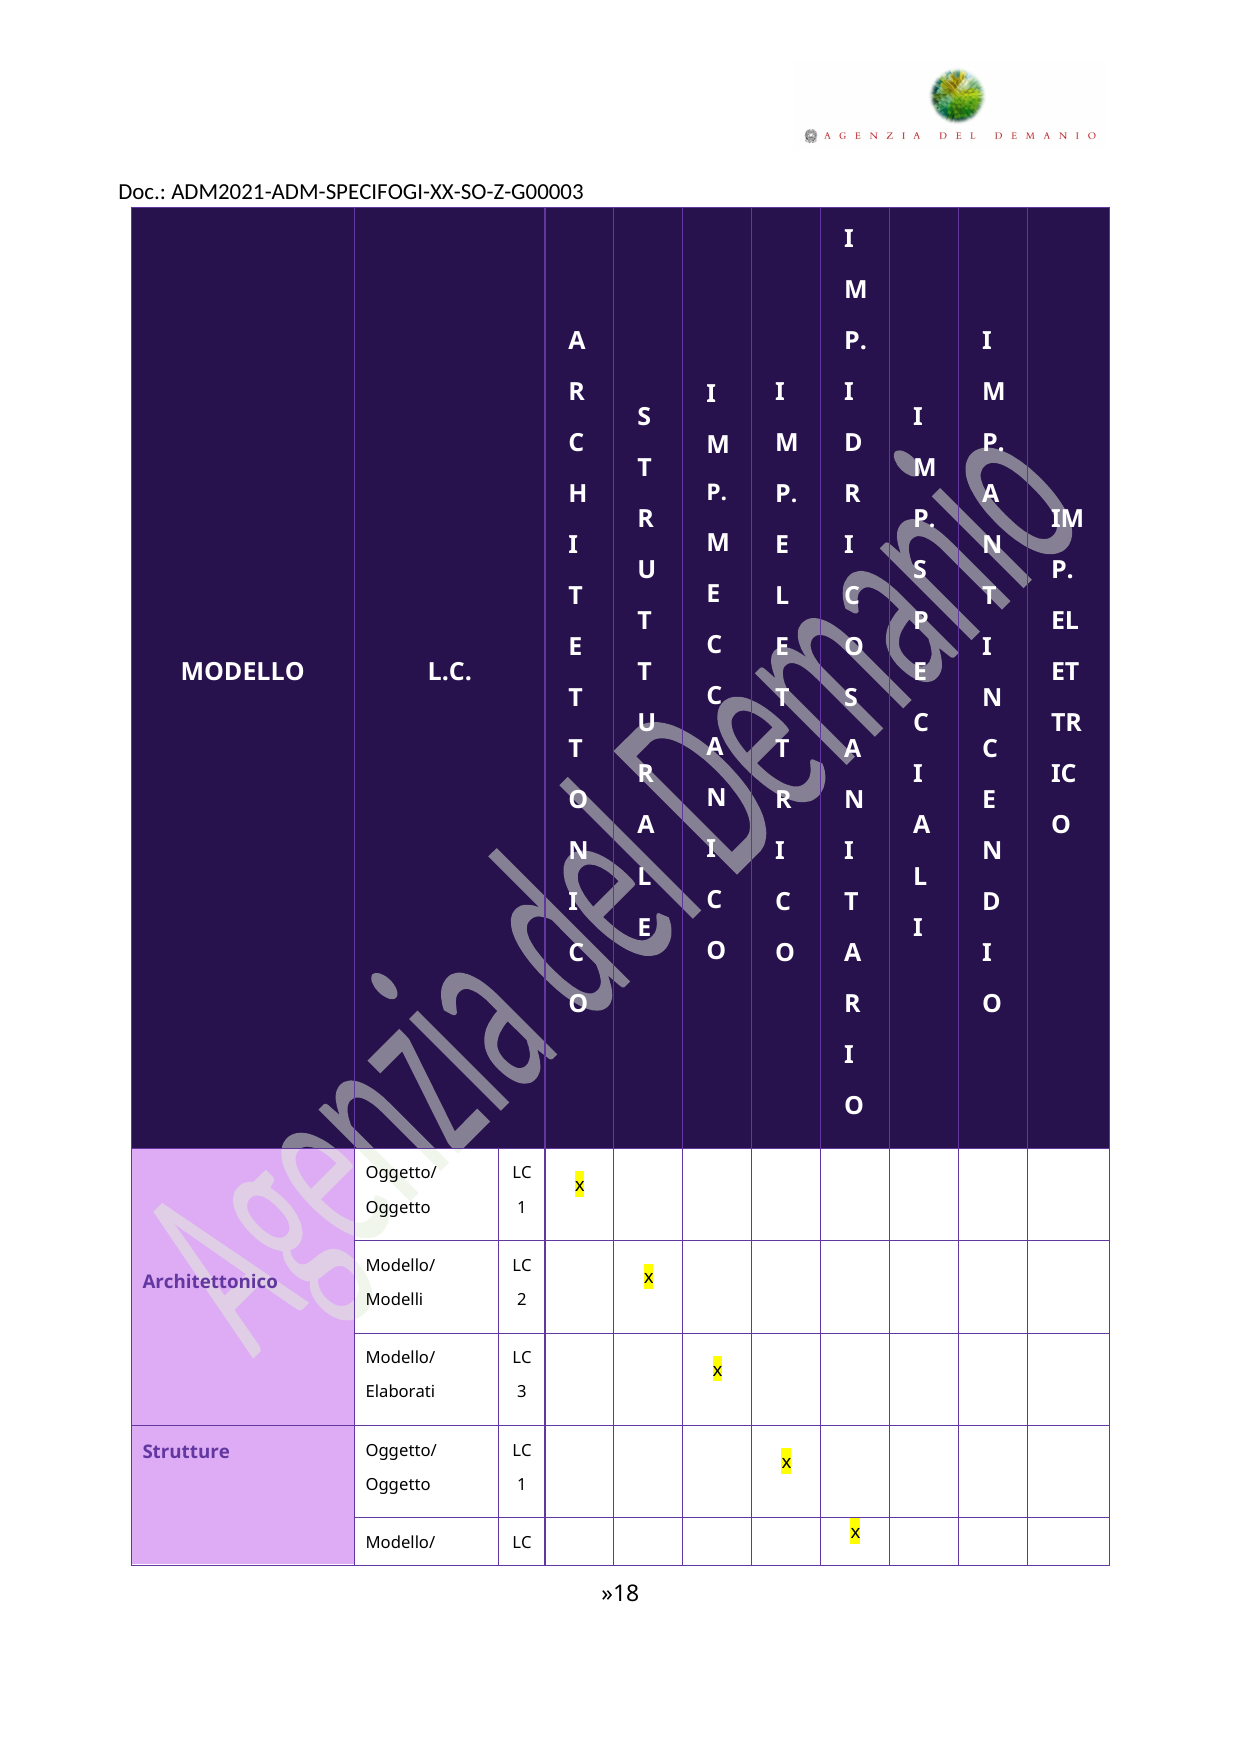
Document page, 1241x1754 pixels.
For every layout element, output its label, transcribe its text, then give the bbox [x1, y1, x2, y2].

table_cell x [614, 1241, 682, 1332]
table_cell [1028, 1149, 1109, 1240]
table_header IMP. SPECIALI [890, 208, 958, 551]
table_header IMP.IDRICOSANITARIO [821, 208, 889, 676]
table_cell [752, 1334, 820, 1425]
table_cell [1028, 1334, 1109, 1425]
table_cell LC1 [499, 1149, 544, 1240]
table_cell [959, 1149, 1027, 1240]
table_cell [683, 1426, 751, 1517]
table_header ARCHITETTONICO [546, 981, 613, 1148]
table_header STRUTTURALE [614, 841, 682, 1148]
table_cell Modello/ [355, 1518, 498, 1564]
table_header IMP. ANTINCENDIO [959, 525, 1027, 1148]
table_cell [821, 1241, 889, 1332]
table_header ARCHITETTONICO [546, 208, 613, 963]
table_cell [546, 1334, 613, 1425]
table_header IMP. SPECIALI [890, 650, 958, 1148]
table_header IMP. SPECIALI [890, 560, 958, 650]
table_cell x [821, 1518, 889, 1564]
table_header RICO [752, 776, 820, 1148]
table_cell [890, 1518, 958, 1564]
table_cell [890, 1334, 958, 1425]
table_cell [752, 1149, 820, 1240]
table_header STRUTTURALE [637, 739, 682, 801]
table_header IMP.MECCANICO [683, 822, 751, 1148]
table_header IMP. SPECIALI [909, 537, 958, 608]
table_header IMP. ANTINCENDIO [981, 463, 1027, 532]
table_cell [821, 1426, 889, 1517]
table_cell LC2 [499, 1241, 544, 1332]
table_cell [752, 1518, 820, 1564]
table_cell [959, 1426, 1027, 1517]
table_cell LC1 [499, 1426, 544, 1517]
table_cell [890, 1426, 958, 1517]
table_cell [614, 1518, 682, 1564]
table_cell [752, 1241, 820, 1332]
table_header IMP.ELETTRICO [1028, 208, 1109, 1148]
table_header IMP.MECCANICO [732, 711, 751, 751]
table_cell [683, 1518, 751, 1564]
table_cell [614, 1334, 682, 1425]
table_cell [1028, 1518, 1109, 1564]
table_cell [890, 1241, 958, 1332]
table_cell Modello/Elaborati [355, 1334, 498, 1425]
table_header IMP.MECCANICO [683, 208, 751, 791]
table_cell [1028, 1426, 1109, 1517]
table_cell [546, 1518, 613, 1564]
table_cell [614, 1426, 682, 1517]
table_header IMP.MECCANICO [683, 746, 749, 851]
table_header IMP.IDRICOSANITARIO [821, 636, 889, 1148]
table_header ARCHITETTONICO [578, 865, 613, 905]
table_header STRUTTURALE [614, 208, 682, 749]
table_cell [683, 1241, 751, 1332]
table_cell [1028, 1241, 1109, 1332]
table_cell x [752, 1426, 820, 1517]
table_cell LC3 [499, 1334, 544, 1425]
table_cell [959, 1518, 1027, 1564]
table_cell [546, 1426, 613, 1517]
table_header IMP. SPECIALI [900, 621, 931, 664]
table_cell [614, 1149, 682, 1240]
table_cell Oggetto/Oggetto [355, 1149, 498, 1240]
table_cell x [546, 1149, 613, 1240]
table_cell [959, 1334, 1027, 1425]
table_header STRUTTURALE [614, 753, 682, 890]
table_cell Oggetto/Oggetto [355, 1426, 498, 1517]
table_cell [959, 1241, 1027, 1332]
table_cell LC [499, 1518, 544, 1564]
table_header L.C. [355, 208, 544, 1148]
table_header MODELLO [132, 208, 354, 1148]
table_cell [546, 1241, 613, 1332]
table_cell Strutture [132, 1426, 354, 1564]
table_header IMP. ELETT [752, 208, 820, 786]
table_cell Architettonico [132, 1149, 354, 1425]
table_header IMP. ANTINCENDIO [959, 208, 1027, 573]
table_cell [821, 1149, 889, 1240]
table_cell Modello/Modelli [355, 1241, 498, 1332]
table_header ARCHITETTONICO [546, 919, 600, 993]
table_cell [821, 1334, 889, 1425]
table_cell [890, 1149, 958, 1240]
table_cell [683, 1149, 751, 1240]
table_cell x [683, 1334, 751, 1425]
